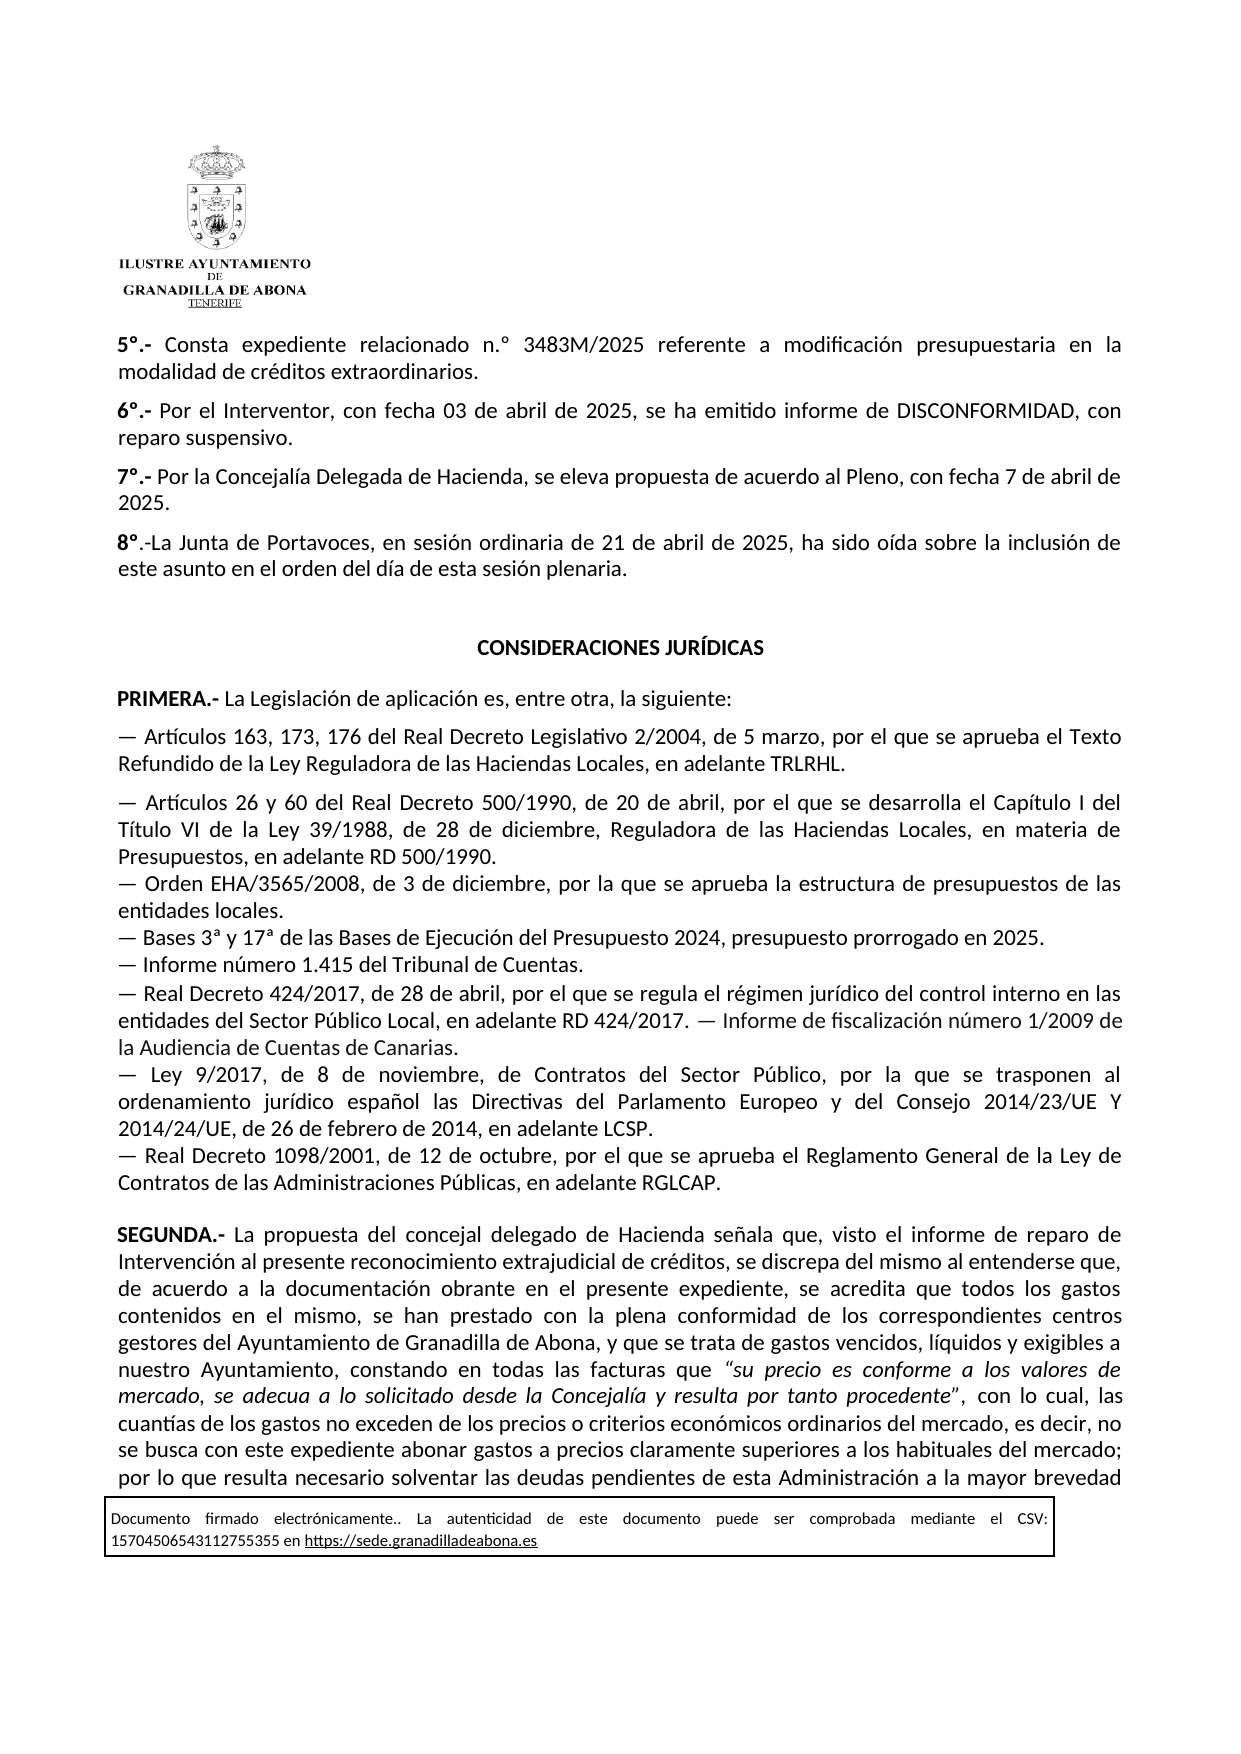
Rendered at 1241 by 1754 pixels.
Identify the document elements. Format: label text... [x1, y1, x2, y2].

text 5º.- Consta expediente relacionado n.º 3483M/2025 referente a modificación presupuestaria en la modalidad de créditos extraordinarios. [117, 331, 1124, 385]
text — Real Decreto 424/2017, de 28 de abril, por el que se regula el régimen jurídico del control interno en las entidades del Sector Público Local, en adelante RD 424/2017. — Informe de fiscalización número 1/2009 de la Audiencia de Cuentas de Canarias. [117, 980, 1124, 1061]
text — Ley 9/2017, de 8 de noviembre, de Contratos del Sector Público, por la que se trasponen al ordenamiento jurídico español las Directivas del Parlamento Europeo y del Consejo 2014/23/UE Y 2014/24/UE, de 26 de febrero de 2014, en adelante LCSP. [117, 1061, 1124, 1142]
text — Real Decreto 1098/2001, de 12 de octubre, por el que se aprueba el Reglamento General de la Ley de Contratos de las Administraciones Públicas, en adelante RGLCAP. [117, 1142, 1124, 1196]
text — Informe número 1.415 del Tribunal de Cuentas. [117, 951, 1124, 977]
text SEGUNDA.- La propuesta del concejal delegado de Hacienda señala que, visto el informe de reparo de Intervención al presente reconocimiento extrajudicial de créditos, se discrepa del mismo al entenderse que, de acuerdo a la documentación obrante en el presente expediente, se acredita que todos los gastos contenidos en el mismo, se han prestado con la plena conformidad de los correspondientes centros gestores del Ayuntamiento de Granadilla de Abona, y que se trata de gastos vencidos, líquidos y exigibles a nuestro Ayuntamiento, constando en todas las facturas que “su precio es conforme a los valores de mercado, se adecua a lo solicitado desde la Concejalía y resulta por tanto procedente”, con lo cual, las cuantías de los gastos no exceden de los precios o criterios económicos ordinarios del mercado, es decir, no se busca con este expediente abonar gastos a precios claramente superiores a los habituales del mercado; por lo que resulta necesario solventar las deudas pendientes de esta Administración a la mayor brevedad [117, 1221, 1124, 1491]
text 6º.- Por el Interventor, con fecha 03 de abril de 2025, se ha emitido informe de DISCONFORMIDAD, con reparo suspensivo. [117, 397, 1124, 451]
text 7º.- Por la Concejalía Delegada de Hacienda, se eleva propuesta de acuerdo al Pleno, con fecha 7 de abril de 2025. [117, 463, 1124, 517]
text 8º.-La Junta de Portavoces, en sesión ordinaria de 21 de abril de 2025, ha sido oída sobre la inclusión de este asunto en el orden del día de esta sesión plenaria. [117, 528, 1124, 582]
text — Artículos 26 y 60 del Real Decreto 500/1990, de 20 de abril, por el que se desarrolla el Capítulo I del Título VI de la Ley 39/1988, de 28 de diciembre, Reguladora de las Haciendas Locales, en materia de Presupuestos, en adelante RD 500/1990. [117, 789, 1124, 870]
text — Bases 3ª y 17ª de las Bases de Ejecución del Presupuesto 2024, presupuesto prorrogado en 2025. [117, 924, 1124, 951]
text — Orden EHA/3565/2008, de 3 de diciembre, por la que se aprueba la estructura de presupuestos de las entidades locales. [117, 870, 1124, 924]
text — Artículos 163, 173, 176 del Real Decreto Legislativo 2/2004, de 5 marzo, por el que se aprueba el Texto Refundido de la Ley Reguladora de las Haciendas Locales, en adelante TRLRHL. [117, 723, 1124, 777]
text PRIMERA.- La Legislación de aplicación es, entre otra, la siguiente: [117, 685, 1124, 712]
subtitle CONSIDERACIONES JURÍDICAS [114, 633, 1127, 661]
